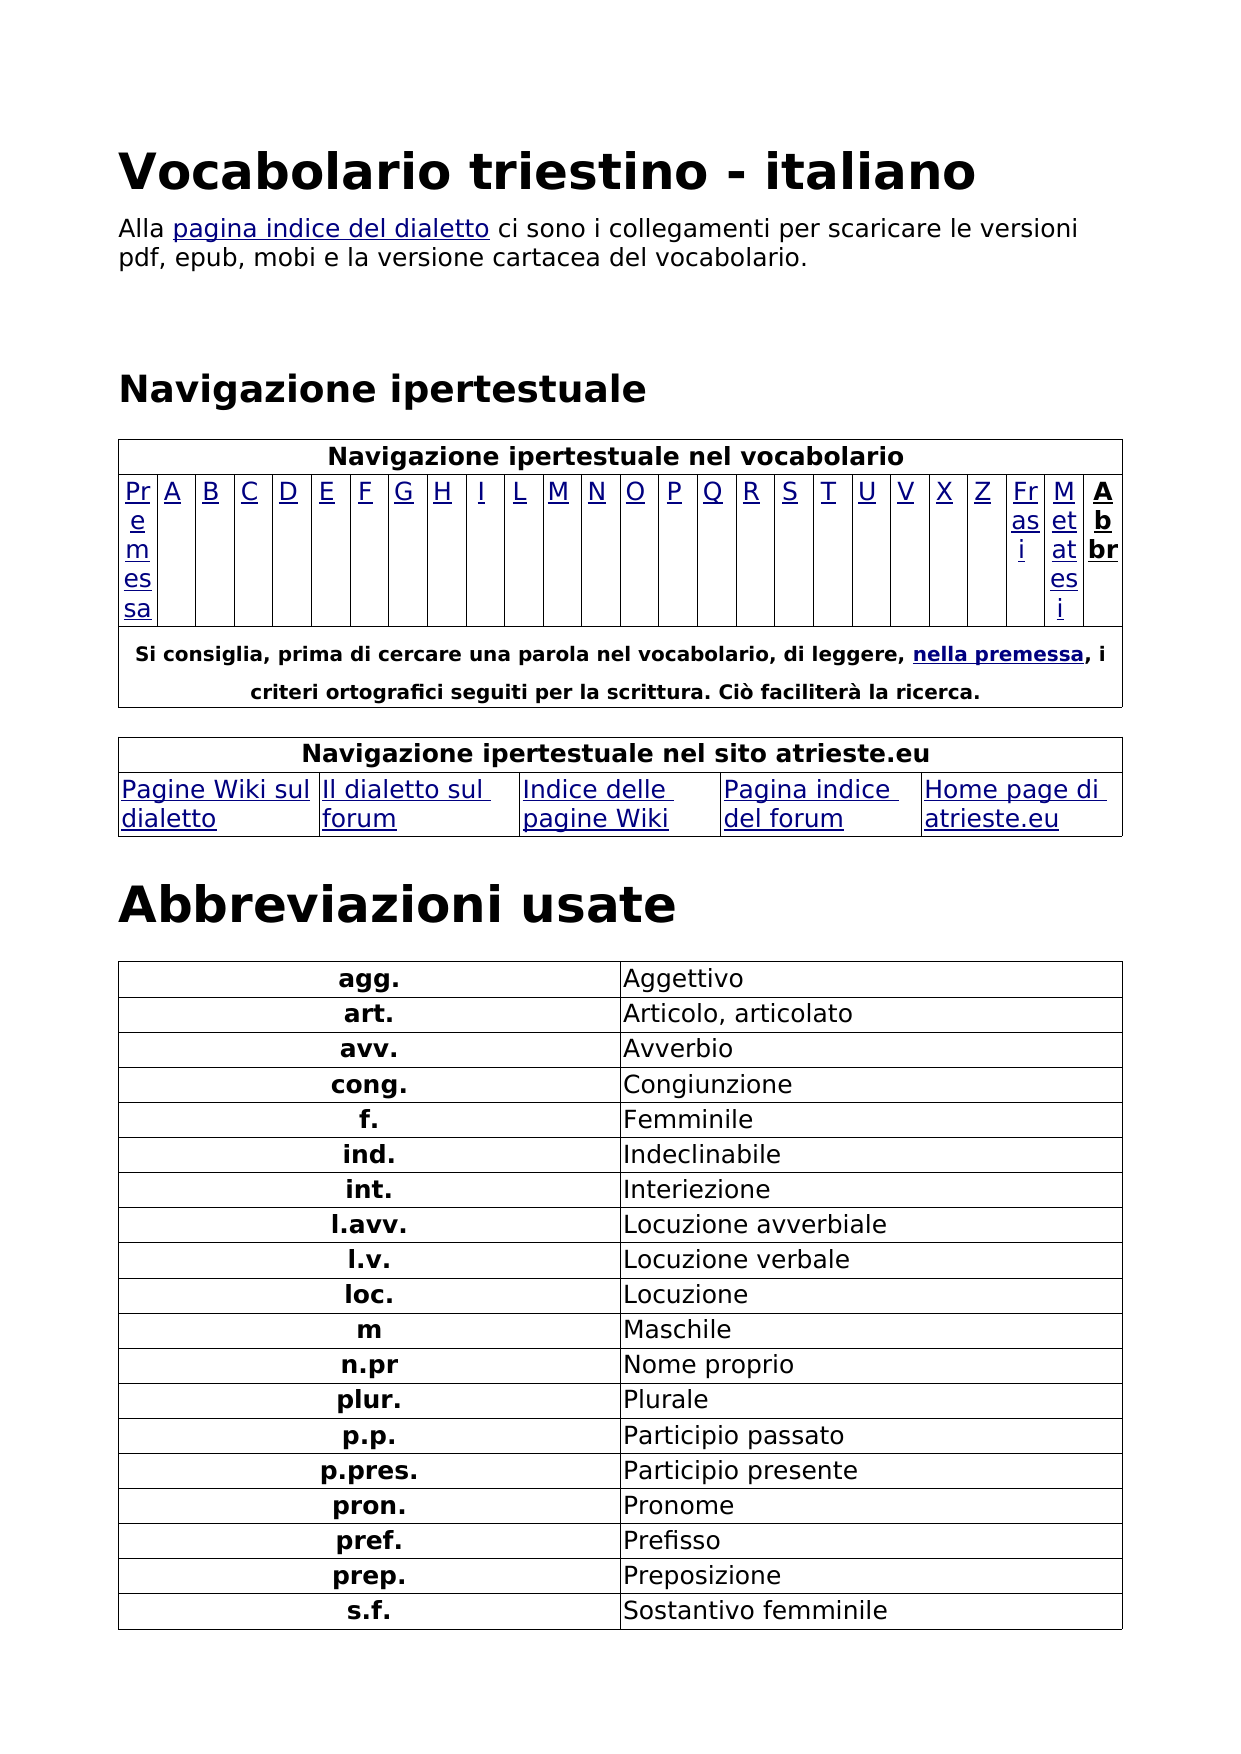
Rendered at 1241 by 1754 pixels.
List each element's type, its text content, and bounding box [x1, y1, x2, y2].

table_cell l.v. [119, 1243, 620, 1277]
table_header Navigazione ipertestuale nel vocabolario [119, 440, 1122, 474]
table_cell H [428, 475, 466, 626]
table_cell Il dialetto sul forum [320, 773, 519, 836]
table_cell cong. [119, 1068, 620, 1102]
table_cell Plurale [621, 1384, 1122, 1418]
table_cell Abbr [1084, 475, 1122, 626]
table_cell Locuzione verbale [621, 1243, 1122, 1277]
table_cell m [119, 1314, 620, 1348]
table_cell p.p. [119, 1419, 620, 1453]
table_cell avv. [119, 1033, 620, 1067]
table_cell N [582, 475, 620, 626]
table_cell Metatesi [1045, 475, 1083, 626]
table_header agg. [119, 962, 620, 997]
table_header Navigazione ipertestuale nel sito atrieste.eu [119, 738, 1122, 772]
table_header Aggettivo [621, 962, 1122, 997]
table_cell O [621, 475, 658, 626]
table_cell G [389, 475, 427, 626]
table_cell B [196, 475, 234, 626]
text Alla pagina indice del dialetto ci sono i collegamenti per scaricare le versioni pdf, epub, mobi e la versione cartacea del vocabolario. [118, 214, 1122, 272]
table_cell n.pr [119, 1349, 620, 1383]
table_cell Home page di atrieste.eu [922, 773, 1122, 836]
table_cell Congiunzione [621, 1068, 1122, 1102]
table_cell A [158, 475, 195, 626]
table_cell l.avv. [119, 1208, 620, 1242]
table_cell s.f. [119, 1594, 620, 1628]
table_cell Maschile [621, 1314, 1122, 1348]
table_cell f. [119, 1103, 620, 1137]
table_cell Interiezione [621, 1173, 1122, 1207]
table_cell Indeclinabile [621, 1138, 1122, 1172]
subtitle Vocabolario triestino - italiano [118, 143, 1122, 201]
table_cell Indice delle pagine Wiki [520, 773, 720, 836]
table_cell F [351, 475, 388, 626]
table_cell Pagine Wiki sul dialetto [119, 773, 319, 836]
table_cell Q [698, 475, 736, 626]
table_cell L [505, 475, 543, 626]
table_cell plur. [119, 1384, 620, 1418]
table_cell R [737, 475, 774, 626]
table_cell Locuzione avverbiale [621, 1208, 1122, 1242]
table_cell Participio presente [621, 1454, 1122, 1488]
table_cell M [544, 475, 581, 626]
table_cell S [775, 475, 813, 626]
table_cell Nome proprio [621, 1349, 1122, 1383]
table_cell art. [119, 998, 620, 1032]
table_cell int. [119, 1173, 620, 1207]
table_cell Premessa [119, 475, 157, 626]
table_cell loc. [119, 1279, 620, 1312]
table_cell T [814, 475, 852, 626]
table_cell p.pres. [119, 1454, 620, 1488]
table_cell U [853, 475, 890, 626]
table_cell Frasi [1007, 475, 1044, 626]
subtitle Navigazione ipertestuale [118, 368, 1122, 412]
table_cell pron. [119, 1489, 620, 1523]
table_cell ind. [119, 1138, 620, 1172]
subtitle Abbreviazioni usate [118, 876, 1122, 934]
table_cell prep. [119, 1559, 620, 1593]
table_cell Si consiglia, prima di cercare una parola nel vocabolario, di leggere, nella premessa, i criteri ortografici seguiti per la scrittura. Ciò faciliterà la ricerca. [119, 627, 1122, 707]
table_cell Locuzione [621, 1279, 1122, 1312]
table_cell Avverbio [621, 1033, 1122, 1067]
table_cell X [930, 475, 967, 626]
table_cell D [273, 475, 311, 626]
table_cell E [312, 475, 350, 626]
table_cell Z [968, 475, 1006, 626]
table_cell P [659, 475, 697, 626]
table_cell Preposizione [621, 1559, 1122, 1593]
table_cell I [467, 475, 504, 626]
table_cell Sostantivo femminile [621, 1594, 1122, 1628]
table_cell Participio passato [621, 1419, 1122, 1453]
table_cell Prefisso [621, 1524, 1122, 1558]
table_cell V [891, 475, 929, 626]
table_cell Pagina indice del forum [721, 773, 921, 836]
table_cell Femminile [621, 1103, 1122, 1137]
table_cell Articolo, articolato [621, 998, 1122, 1032]
table_cell pref. [119, 1524, 620, 1558]
table_cell Pronome [621, 1489, 1122, 1523]
table_cell C [235, 475, 272, 626]
